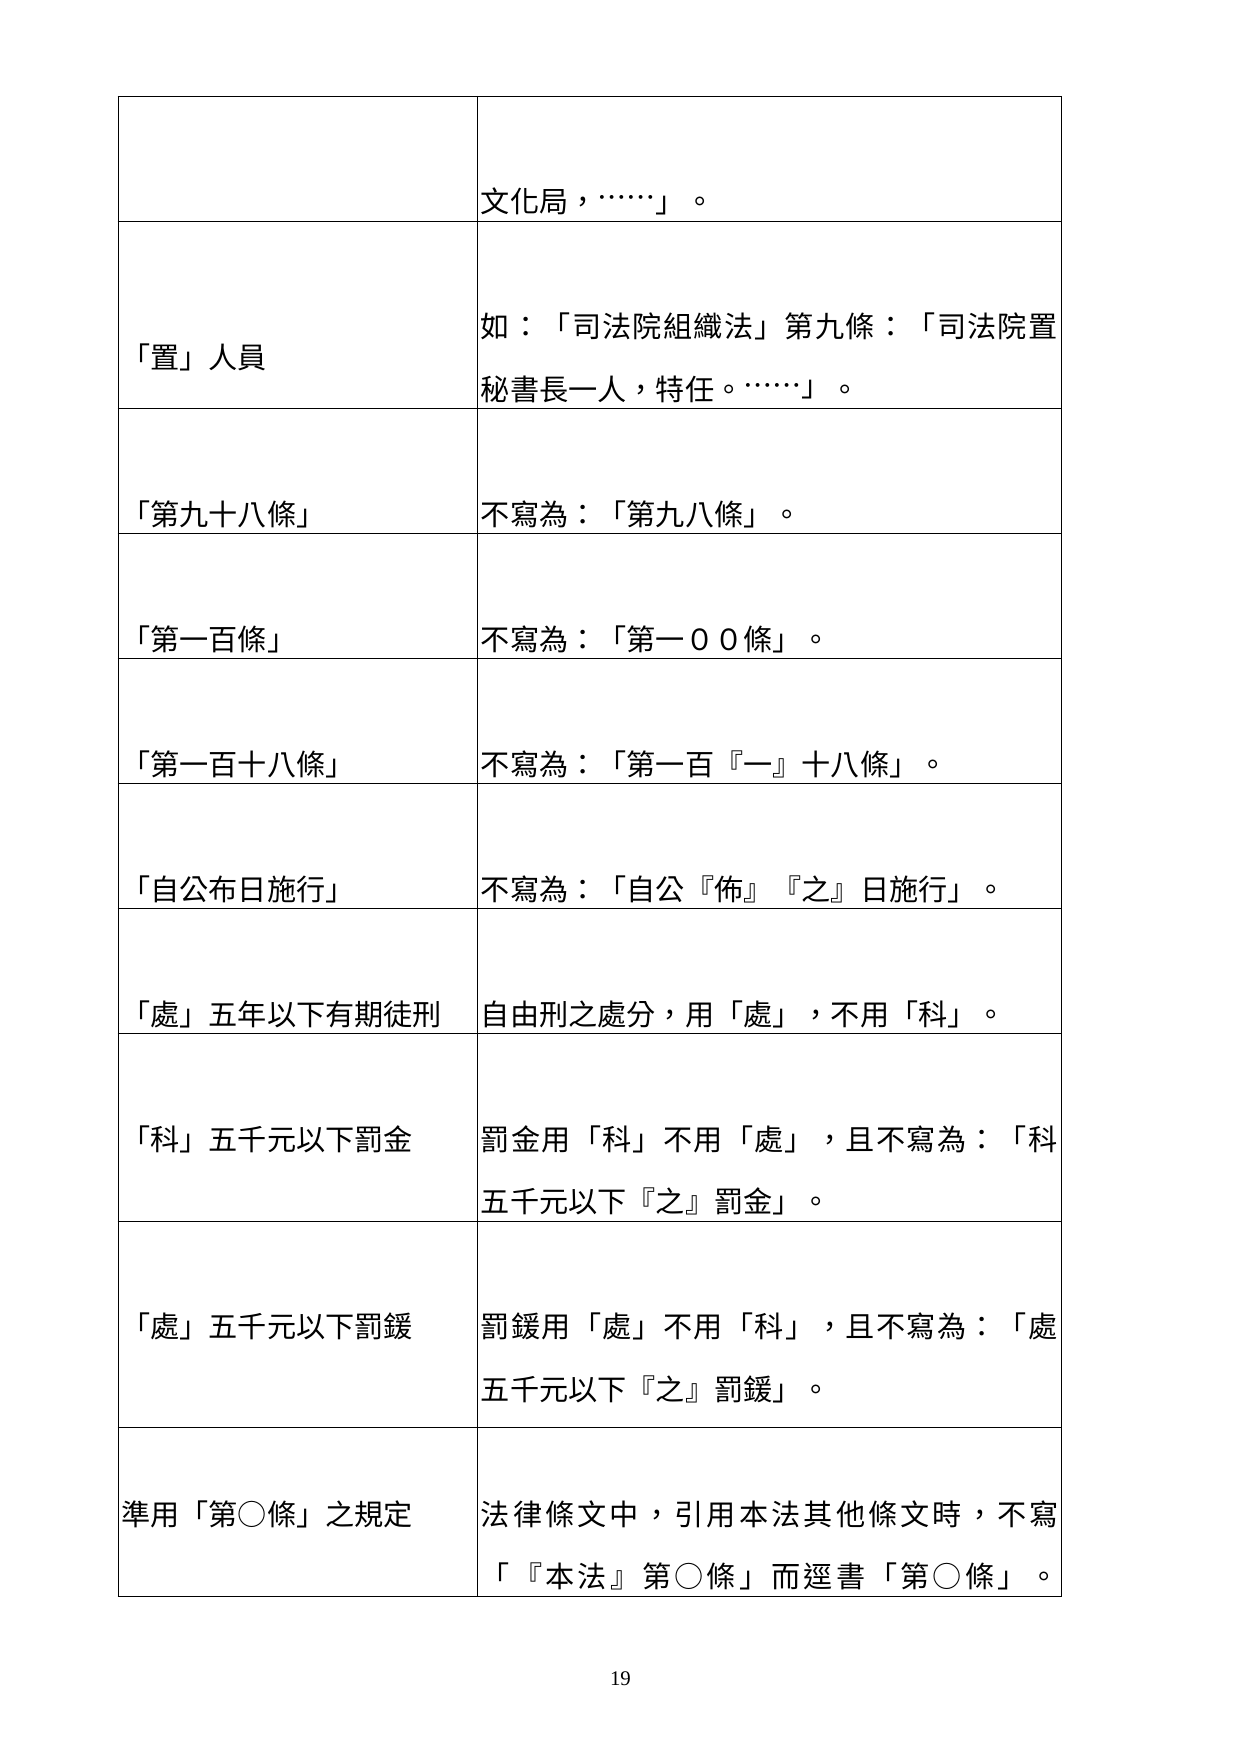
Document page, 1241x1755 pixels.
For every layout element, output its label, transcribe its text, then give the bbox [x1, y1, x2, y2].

table_cell 自由刑之處分，用「處」，不用「科」。 [478, 909, 1061, 1033]
table_cell 不寫為：「自公『佈』『之』日施行」。 [478, 784, 1061, 908]
table_cell 「處」五千元以下罰鍰 [119, 1222, 477, 1427]
table_cell 「處」五年以下有期徒刑 [119, 909, 477, 1033]
table_cell 法律條文中，引用本法其他條文時，不寫「『本法』第○條」而逕書「第○條」。 [478, 1428, 1061, 1596]
table_cell 「置」人員 [119, 222, 477, 408]
table_cell 罰鍰用「處」不用「科」，且不寫為：「處五千元以下『之』罰鍰」。 [478, 1222, 1061, 1427]
table_cell 「第一百條」 [119, 534, 477, 658]
table_cell 不寫為：「第一百『一』十八條」。 [478, 659, 1061, 783]
table_cell 「第九十八條」 [119, 409, 477, 533]
table_cell 「第一百十八條」 [119, 659, 477, 783]
table_cell 如：「司法院組織法」第九條：「司法院置秘書長一人，特任。……」。 [478, 222, 1061, 408]
table_cell 準用「第○條」之規定 [119, 1428, 477, 1596]
table_cell [119, 97, 477, 221]
table_cell 不寫為：「第九八條」。 [478, 409, 1061, 533]
table_cell 罰金用「科」不用「處」，且不寫為：「科五千元以下『之』罰金」。 [478, 1034, 1061, 1221]
table_cell 不寫為：「第一００條」。 [478, 534, 1061, 658]
table_cell 「科」五千元以下罰金 [119, 1034, 477, 1221]
table_cell 文化局，……」。 [478, 97, 1061, 221]
table_cell 「自公布日施行」 [119, 784, 477, 908]
